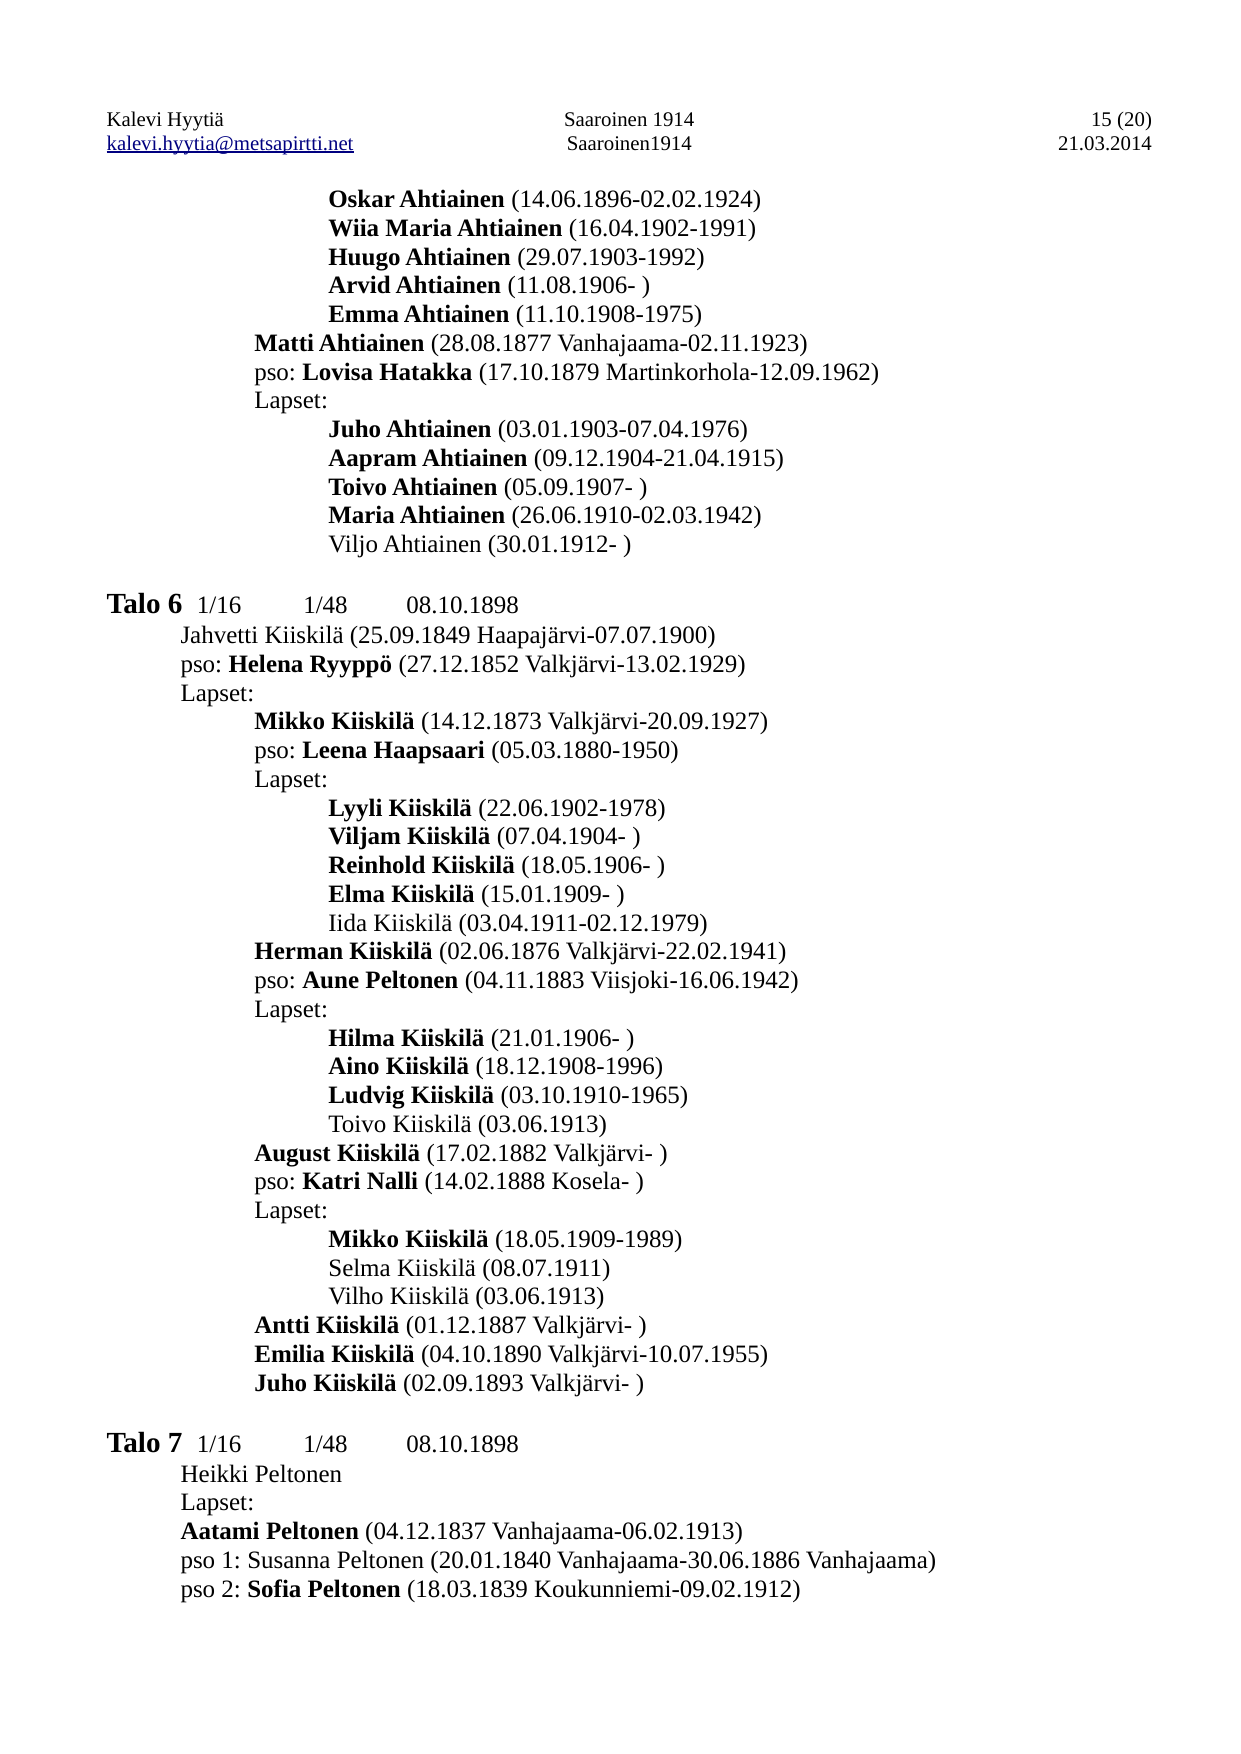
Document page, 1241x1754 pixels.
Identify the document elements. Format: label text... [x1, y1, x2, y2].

text pso 1: Susanna Peltonen (20.01.1840 Vanhajaama-30.06.1886 Vanhajaama) [180, 1545, 1152, 1574]
text Lyyli Kiiskilä (22.06.1902-1978) [328, 793, 1152, 821]
text Elma Kiiskilä (15.01.1909- ) [328, 879, 1152, 908]
text Huugo Ahtiainen (29.07.1903-1992) [328, 242, 1152, 270]
text Aino Kiiskilä (18.12.1908-1996) [328, 1051, 1152, 1080]
text Juho Ahtiainen (03.01.1903-07.04.1976) [328, 414, 1152, 443]
text Talo 6 1/16 1/48 08.10.1898 [106, 587, 1152, 620]
text pso 2: Sofia Peltonen (18.03.1839 Koukunniemi-09.02.1912) [180, 1574, 1152, 1602]
text Toivo Ahtiainen (05.09.1907- ) [328, 472, 1152, 500]
text Viljam Kiiskilä (07.04.1904- ) [328, 821, 1152, 850]
text Antti Kiiskilä (01.12.1887 Valkjärvi- ) [254, 1310, 1152, 1339]
text pso: Aune Peltonen (04.11.1883 Viisjoki-16.06.1942) [254, 965, 1152, 994]
text Lapset: [254, 994, 1152, 1023]
text Vilho Kiiskilä (03.06.1913) [328, 1281, 1152, 1310]
text Emma Ahtiainen (11.10.1908-1975) [328, 299, 1152, 328]
text Hilma Kiiskilä (21.01.1906- ) [328, 1023, 1152, 1051]
text Lapset: [254, 1195, 1152, 1224]
text pso: Helena Ryyppö (27.12.1852 Valkjärvi-13.02.1929) [180, 649, 1152, 678]
text Emilia Kiiskilä (04.10.1890 Valkjärvi-10.07.1955) [254, 1339, 1152, 1368]
text Maria Ahtiainen (26.06.1910-02.03.1942) [328, 500, 1152, 529]
text Aapram Ahtiainen (09.12.1904-21.04.1915) [328, 443, 1152, 472]
text Aatami Peltonen (04.12.1837 Vanhajaama-06.02.1913) [180, 1516, 1152, 1545]
text Lapset: [254, 385, 1152, 414]
text pso: Katri Nalli (14.02.1888 Kosela- ) [254, 1166, 1152, 1195]
text Mikko Kiiskilä (14.12.1873 Valkjärvi-20.09.1927) [254, 706, 1152, 735]
text Heikki Peltonen [180, 1459, 1152, 1487]
text Reinhold Kiiskilä (18.05.1906- ) [328, 850, 1152, 879]
text Mikko Kiiskilä (18.05.1909-1989) [328, 1224, 1152, 1253]
text Herman Kiiskilä (02.06.1876 Valkjärvi-22.02.1941) [254, 936, 1152, 965]
text Wiia Maria Ahtiainen (16.04.1902-1991) [328, 213, 1152, 242]
text Viljo Ahtiainen (30.01.1912- ) [328, 529, 1152, 558]
text Matti Ahtiainen (28.08.1877 Vanhajaama-02.11.1923) [254, 328, 1152, 357]
text Toivo Kiiskilä (03.06.1913) [328, 1109, 1152, 1138]
text pso: Leena Haapsaari (05.03.1880-1950) [254, 735, 1152, 764]
text Iida Kiiskilä (03.04.1911-02.12.1979) [328, 908, 1152, 936]
text Lapset: [254, 764, 1152, 793]
text Jahvetti Kiiskilä (25.09.1849 Haapajärvi-07.07.1900) [180, 620, 1152, 649]
text Oskar Ahtiainen (14.06.1896-02.02.1924) [328, 184, 1152, 213]
text Lapset: [180, 678, 1152, 706]
text Arvid Ahtiainen (11.08.1906- ) [328, 270, 1152, 299]
text pso: Lovisa Hatakka (17.10.1879 Martinkorhola-12.09.1962) [254, 357, 1152, 385]
text Ludvig Kiiskilä (03.10.1910-1965) [328, 1080, 1152, 1109]
text Selma Kiiskilä (08.07.1911) [328, 1253, 1152, 1281]
text Talo 7 1/16 1/48 08.10.1898 [106, 1425, 1152, 1459]
text Juho Kiiskilä (02.09.1893 Valkjärvi- ) [254, 1368, 1152, 1396]
text Lapset: [180, 1487, 1152, 1516]
text August Kiiskilä (17.02.1882 Valkjärvi- ) [254, 1138, 1152, 1166]
